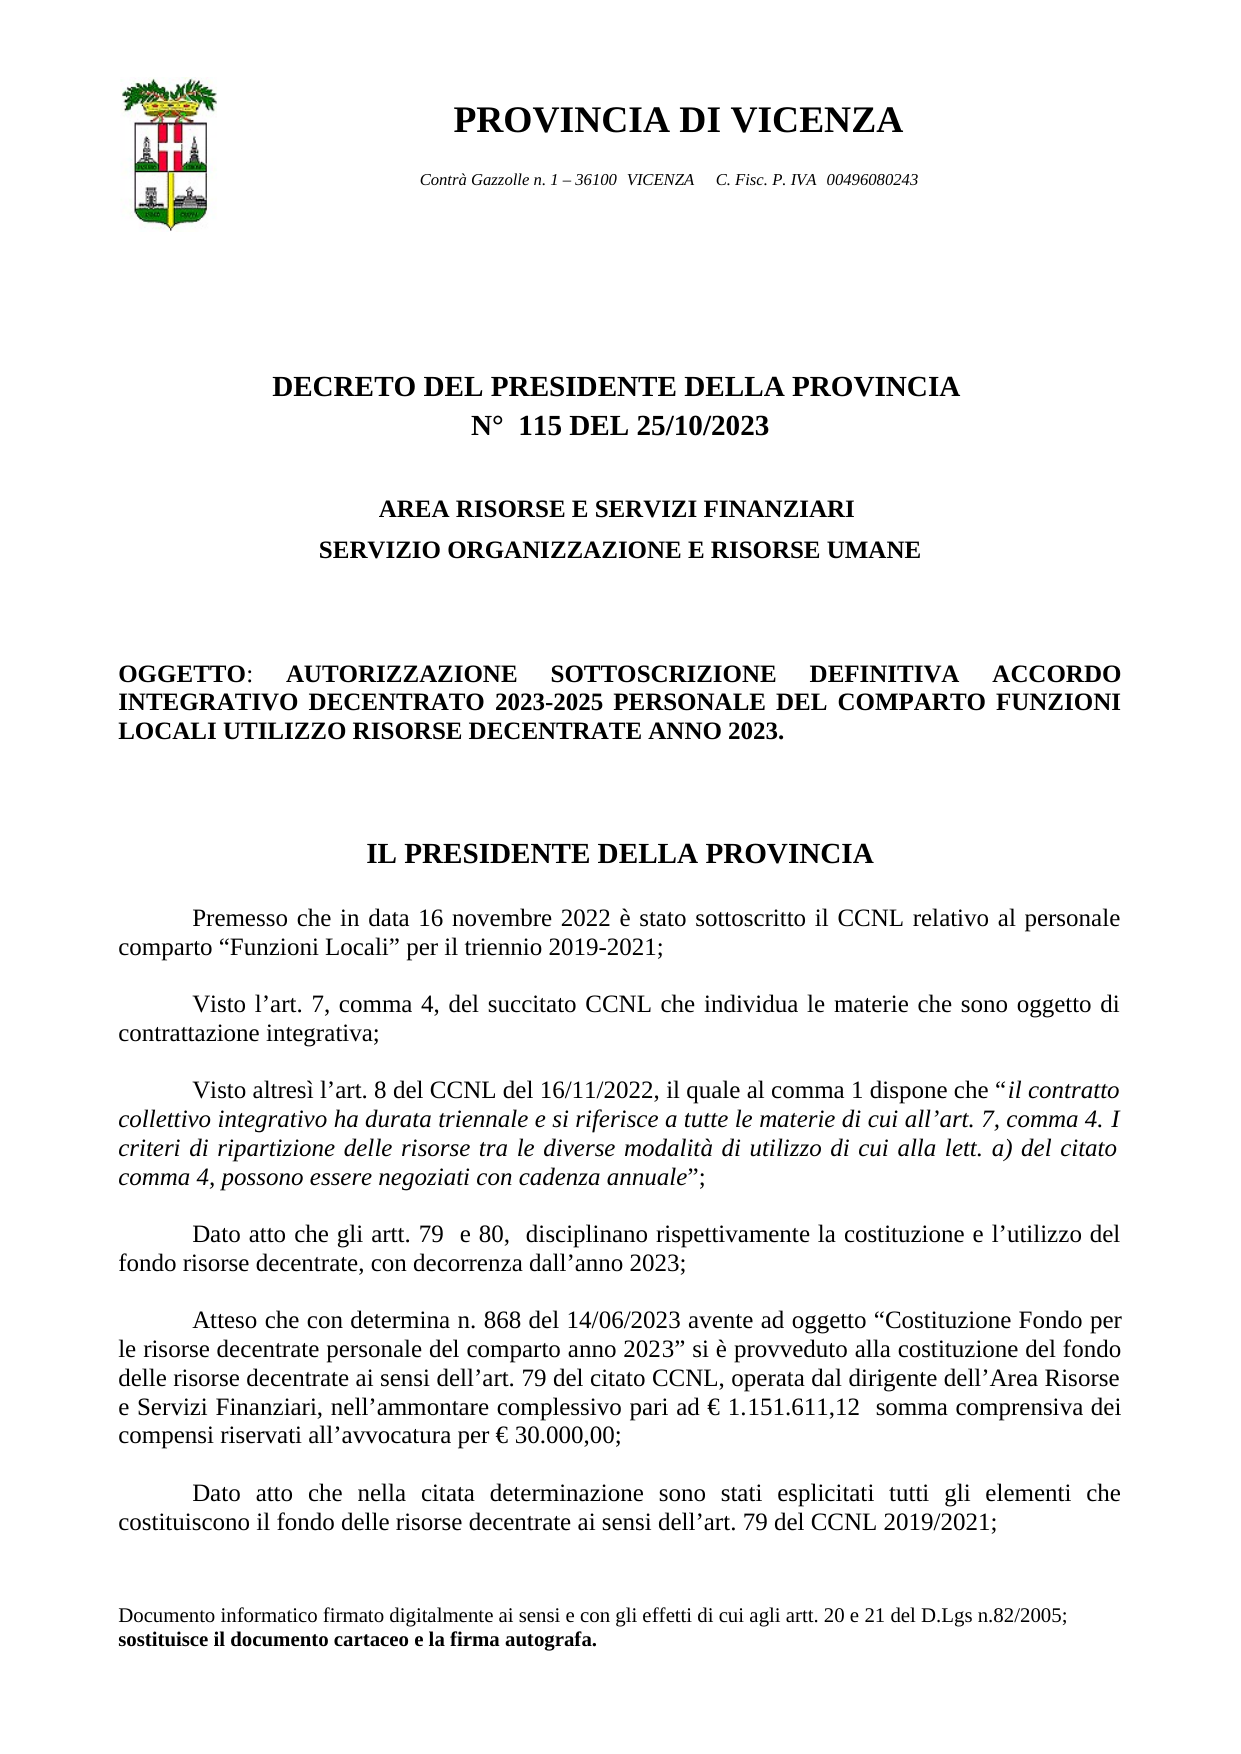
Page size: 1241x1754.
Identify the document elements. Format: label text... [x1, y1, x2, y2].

text AREA RISORSE E SERVIZI FINANZIARI [118, 494, 1122, 523]
picture [120, 77, 218, 232]
text DECRETO DEL PRESIDENTE DELLA PROVINCIA [118, 369, 1122, 403]
text N° 115 DEL 25/10/2023 [118, 408, 1122, 441]
text OGGETTO: AUTORIZZAZIONE SOTTOSCRIZIONE DEFINITIVA ACCORDO INTEGRATIVO DECENTRATO 2023-2025 PERSONALE DEL COMPARTO FUNZIONI LOCALI UTILIZZO RISORSE DECENTRATE ANNO 2023. [118, 659, 1122, 745]
text Dato atto che nella citata determinazione sono stati esplicitati tutti gli elementi che costituiscono il fondo delle risorse decentrate ai sensi dell’art. 79 del CCNL 2019/2021; [118, 1478, 1122, 1536]
text Dato atto che gli artt. 79 e 80, disciplinano rispettivamente la costituzione e l’utilizzo del fondo risorse decentrate, con decorrenza dall’anno 2023; [118, 1219, 1122, 1277]
text PROVINCIA DI VICENZA [218, 97, 1122, 141]
text IL PRESIDENTE DELLA PROVINCIA [118, 836, 1122, 869]
text Visto altresì l’art. 8 del CCNL del 16/11/2022, il quale al comma 1 dispone che “il contratto collettivo integrativo ha durata triennale e si riferisce a tutte le materie di cui all’art. 7, comma 4. I criteri di ripartizione delle risorse tra le diverse modalità di utilizzo di cui alla lett. a) del citato comma 4, possono essere negoziati con cadenza annuale”; [118, 1076, 1122, 1191]
text Visto l’art. 7, comma 4, del succitato CCNL che individua le materie che sono oggetto di contrattazione integrativa; [118, 989, 1122, 1047]
text Atteso che con determina n. 868 del 14/06/2023 avente ad oggetto “Costituzione Fondo per le risorse decentrate personale del comparto anno 2023” si è provveduto alla costituzione del fondo delle risorse decentrate ai sensi dell’art. 79 del citato CCNL, operata dal dirigente dell’Area Risorse e Servizi Finanziari, nell’ammontare complessivo pari ad € 1.151.611,12 somma comprensiva dei compensi riservati all’avvocatura per € 30.000,00; [118, 1306, 1122, 1449]
text SERVIZIO ORGANIZZAZIONE E RISORSE UMANE [118, 535, 1122, 563]
text Premesso che in data 16 novembre 2022 è stato sottoscritto il CCNL relativo al personale comparto “Funzioni Locali” per il triennio 2019-2021; [118, 903, 1122, 961]
subtitle Contrà Gazzolle n. 1 – 36100 VICENZA C. Fisc. P. IVA 00496080243 [218, 170, 1122, 189]
